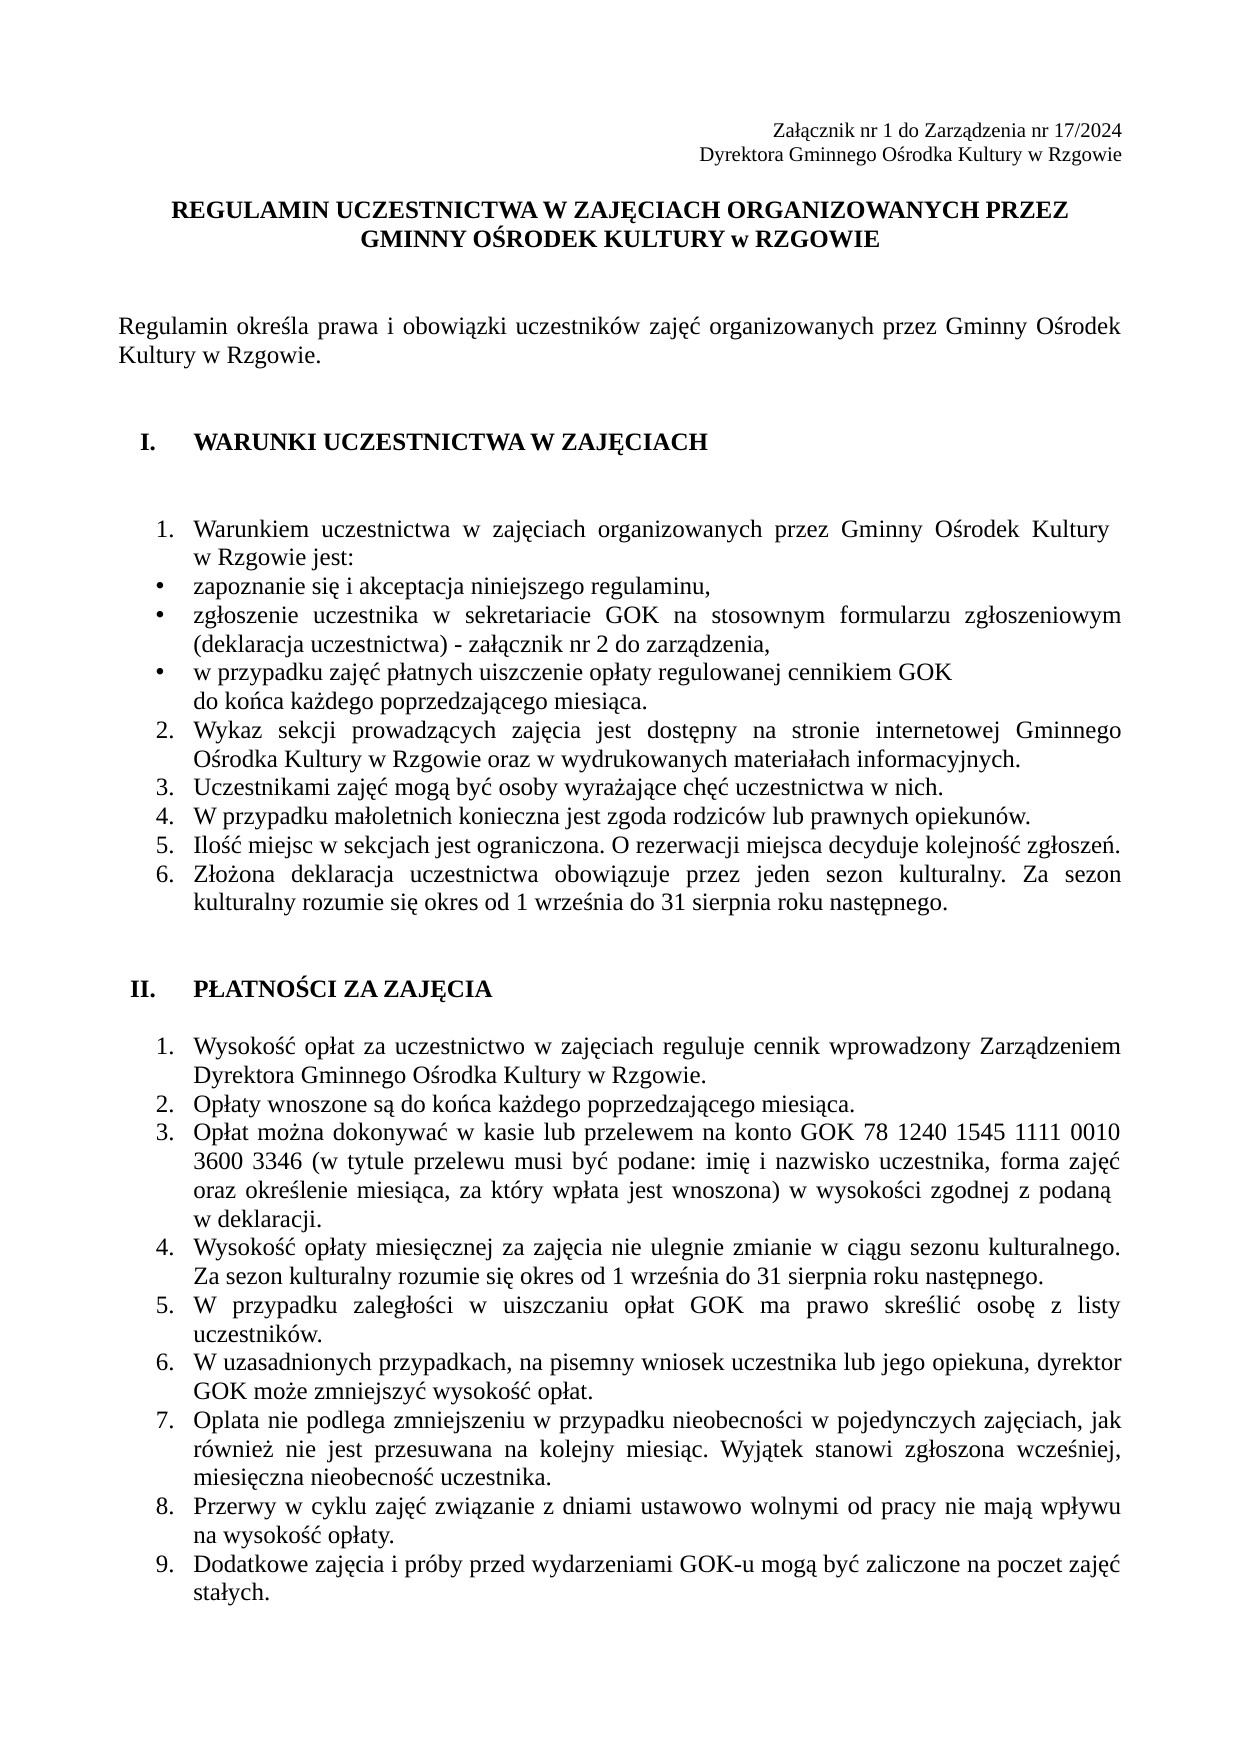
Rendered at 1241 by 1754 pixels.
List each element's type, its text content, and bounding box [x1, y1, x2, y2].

list Uczestnikami zajęć mogą być osoby wyrażające chęć uczestnictwa w nich. [156, 772, 1122, 801]
list WARUNKI UCZESTNICTWA W ZAJĘCIACH [156, 427, 1122, 456]
list Wysokość opłat za uczestnictwo w zajęciach reguluje cennik wprowadzony Zarządzeniem Dyrektora Gminnego Ośrodka Kultury w Rzgowie. [156, 1031, 1122, 1089]
list zgłoszenie uczestnika w sekretariacie GOK na stosownym formularzu zgłoszeniowym (deklaracja uczestnictwa) - załącznik nr 2 do zarządzenia, [156, 600, 1122, 657]
text Dyrektora Gminnego Ośrodka Kultury w Rzgowie [487, 142, 1122, 166]
list W uzasadnionych przypadkach, na pisemny wniosek uczestnika lub jego opiekuna, dyrektor GOK może zmniejszyć wysokość opłat. [156, 1347, 1122, 1405]
list Opłaty wnoszone są do końca każdego poprzedzającego miesiąca. [156, 1089, 1122, 1117]
list Opłat można dokonywać w kasie lub przelewem na konto GOK 78 1240 1545 1111 0010 3600 3346 (w tytule przelewu musi być podane: imię i nazwisko uczestnika, forma zajęć oraz określenie miesiąca, za który wpłata jest wnoszona) w wysokości zgodnej z podaną w deklaracji. [156, 1117, 1122, 1232]
list Złożona deklaracja uczestnictwa obowiązuje przez jeden sezon kulturalny. Za sezon kulturalny rozumie się okres od 1 września do 31 sierpnia roku następnego. [156, 859, 1122, 916]
text Regulamin określa prawa i obowiązki uczestników zajęć organizowanych przez Gminny Ośrodek Kultury w Rzgowie. [118, 311, 1122, 369]
list PŁATNOŚCI ZA ZAJĘCIA [156, 974, 1122, 1002]
list Wykaz sekcji prowadzących zajęcia jest dostępny na stronie internetowej Gminnego Ośrodka Kultury w Rzgowie oraz w wydrukowanych materiałach informacyjnych. [156, 715, 1122, 772]
text REGULAMIN UCZESTNICTWA W ZAJĘCIACH ORGANIZOWANYCH PRZEZ GMINNY OŚRODEK KULTURY w RZGOWIE [118, 195, 1122, 253]
list Przerwy w cyklu zajęć związanie z dniami ustawowo wolnymi od pracy nie mają wpływu na wysokość opłaty. [156, 1491, 1122, 1549]
list Ilość miejsc w sekcjach jest ograniczona. O rezerwacji miejsca decyduje kolejność zgłoszeń. [156, 830, 1122, 859]
list Warunkiem uczestnictwa w zajęciach organizowanych przez Gminny Ośrodek Kultury w Rzgowie jest: [156, 514, 1122, 571]
list Wysokość opłaty miesięcznej za zajęcia nie ulegnie zmianie w ciągu sezonu kulturalnego. Za sezon kulturalny rozumie się okres od 1 września do 31 sierpnia roku następnego. [156, 1232, 1122, 1290]
list Oplata nie podlega zmniejszeniu w przypadku nieobecności w pojedynczych zajęciach, jak również nie jest przesuwana na kolejny miesiąc. Wyjątek stanowi zgłoszona wcześniej, miesięczna nieobecność uczestnika. [156, 1405, 1122, 1491]
text Załącznik nr 1 do Zarządzenia nr 17/2024 [487, 118, 1122, 142]
list w przypadku zajęć płatnych uiszczenie opłaty regulowanej cennikiem GOK do końca każdego poprzedzającego miesiąca. [156, 657, 1122, 715]
list W przypadku zaległości w uiszczaniu opłat GOK ma prawo skreślić osobę z listy uczestników. [156, 1290, 1122, 1347]
list zapoznanie się i akceptacja niniejszego regulaminu, [156, 571, 1122, 600]
list Dodatkowe zajęcia i próby przed wydarzeniami GOK-u mogą być zaliczone na poczet zajęć stałych. [156, 1549, 1122, 1606]
list W przypadku małoletnich konieczna jest zgoda rodziców lub prawnych opiekunów. [156, 801, 1122, 830]
